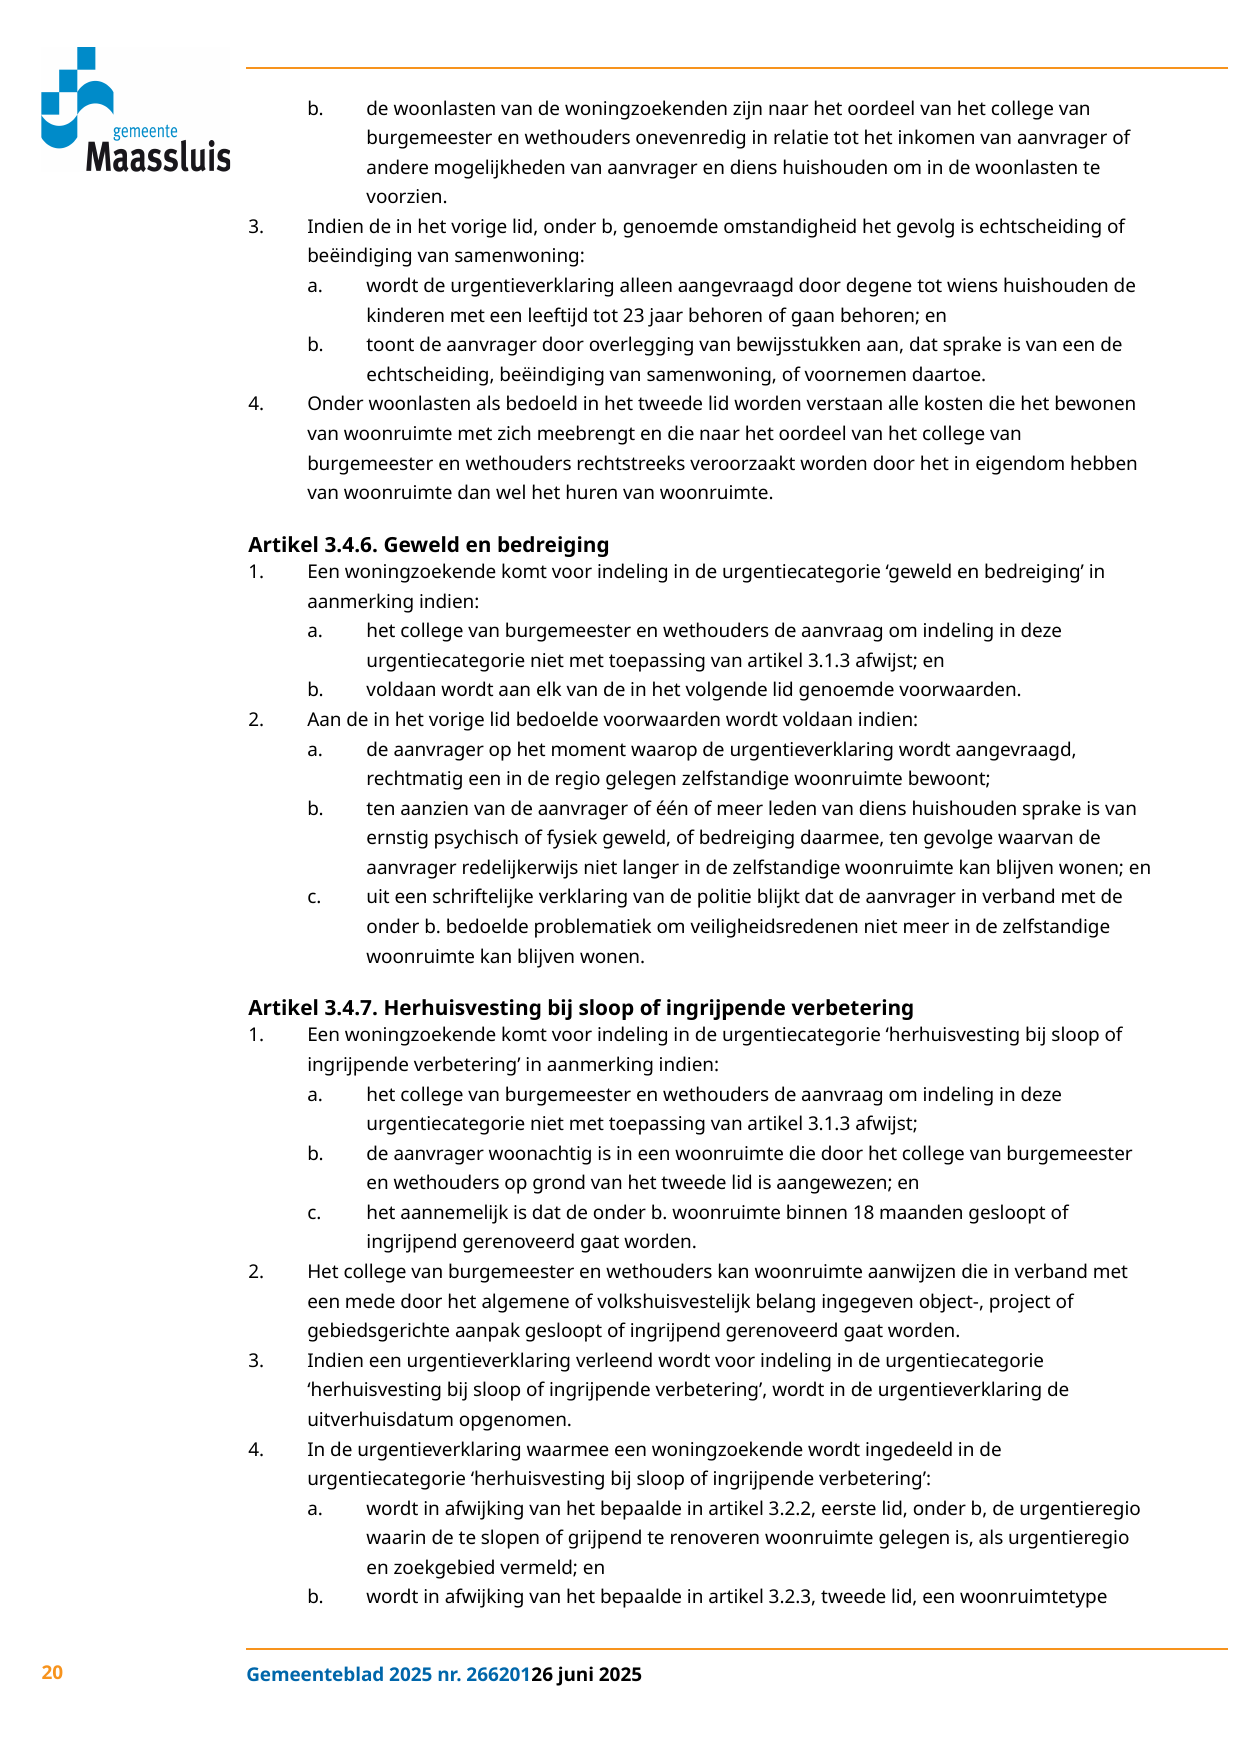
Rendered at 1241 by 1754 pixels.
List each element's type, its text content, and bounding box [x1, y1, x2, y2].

list Een woningzoekende komt voor indeling in de urgentiecategorie ‘herhuisvesting bij sloop of ingrijpende verbetering’ in aanmerking indien: [248, 1022, 1152, 1077]
list Indien de in het vorige lid, onder b, genoemde omstandigheid het gevolg is echtscheiding of beëindiging van samenwoning: [248, 213, 1152, 268]
list wordt in afwijking van het bepaalde in artikel 3.2.2, eerste lid, onder b, de urgentieregio waarin de te slopen of grijpend te renoveren woonruimte gelegen is, als urgentieregio en zoekgebied vermeld; en [307, 1495, 1152, 1580]
list het college van burgemeester en wethouders de aanvraag om indeling in deze urgentiecategorie niet met toepassing van artikel 3.1.3 afwijst; en [307, 617, 1152, 673]
list wordt in afwijking van het bepaalde in artikel 3.2.3, tweede lid, een woonruimtetype [307, 1584, 1152, 1609]
list Het college van burgemeester en wethouders kan woonruimte aanwijzen die in verband met een mede door het algemene of volkshuisvestelijk belang ingegeven object-, project of gebiedsgerichte aanpak gesloopt of ingrijpend gerenoveerd gaat worden. [248, 1258, 1152, 1343]
list wordt de urgentieverklaring alleen aangevraagd door degene tot wiens huishouden de kinderen met een leeftijd tot 23 jaar behoren of gaan behoren; en [307, 272, 1152, 328]
text Artikel 3.4.7. Herhuisvesting bij sloop of ingrijpende verbetering [248, 993, 1152, 1022]
list voldaan wordt aan elk van de in het volgende lid genoemde voorwaarden. [307, 677, 1152, 702]
list de woonlasten van de woningzoekenden zijn naar het oordeel van het college van burgemeester en wethouders onevenredig in relatie tot het inkomen van aanvrager of andere mogelijkheden van aanvrager en diens huishouden om in de woonlasten te voorzien. [307, 95, 1152, 209]
list het college van burgemeester en wethouders de aanvraag om indeling in deze urgentiecategorie niet met toepassing van artikel 3.1.3 afwijst; [307, 1081, 1152, 1136]
picture [41, 47, 77, 92]
list Onder woonlasten als bedoeld in het tweede lid worden verstaan alle kosten die het bewonen van woonruimte met zich meebrengt en die naar het oordeel van het college van burgemeester en wethouders rechtstreeks veroorzaakt worden door het in eigendom hebben van woonruimte dan wel het huren van woonruimte. [248, 391, 1152, 505]
text Artikel 3.4.6. Geweld en bedreiging [248, 530, 1152, 558]
list de aanvrager woonachtig is in een woonruimte die door het college van burgemeester en wethouders op grond van het tweede lid is aangewezen; en [307, 1140, 1152, 1195]
list ten aanzien van de aanvrager of één of meer leden van diens huishouden sprake is van ernstig psychisch of fysiek geweld, of bedreiging daarmee, ten gevolge waarvan de aanvrager redelijkerwijs niet langer in de zelfstandige woonruimte kan blijven wonen; en [307, 795, 1152, 880]
list toont de aanvrager door overlegging van bewijsstukken aan, dat sprake is van een de echtscheiding, beëindiging van samenwoning, of voornemen daartoe. [307, 331, 1152, 387]
list het aannemelijk is dat de onder b. woonruimte binnen 18 maanden gesloopt of ingrijpend gerenoveerd gaat worden. [307, 1199, 1152, 1254]
list uit een schriftelijke verklaring van de politie blijkt dat de aanvrager in verband met de onder b. bedoelde problematiek om veiligheidsredenen niet meer in de zelfstandige woonruimte kan blijven wonen. [307, 884, 1152, 968]
picture [41, 47, 231, 172]
list Een woningzoekende komt voor indeling in de urgentiecategorie ‘geweld en bedreiging’ in aanmerking indien: [248, 558, 1152, 613]
list In de urgentieverklaring waarmee een woningzoekende wordt ingedeeld in de urgentiecategorie ‘herhuisvesting bij sloop of ingrijpende verbetering’: [248, 1436, 1152, 1491]
list de aanvrager op het moment waarop de urgentieverklaring wordt aangevraagd, rechtmatig een in de regio gelegen zelfstandige woonruimte bewoont; [307, 736, 1152, 791]
list Aan de in het vorige lid bedoelde voorwaarden wordt voldaan indien: [248, 706, 1152, 732]
list Indien een urgentieverklaring verleend wordt voor indeling in de urgentiecategorie ‘herhuisvesting bij sloop of ingrijpende verbetering’, wordt in de urgentieverklaring de uitverhuisdatum opgenomen. [248, 1347, 1152, 1432]
